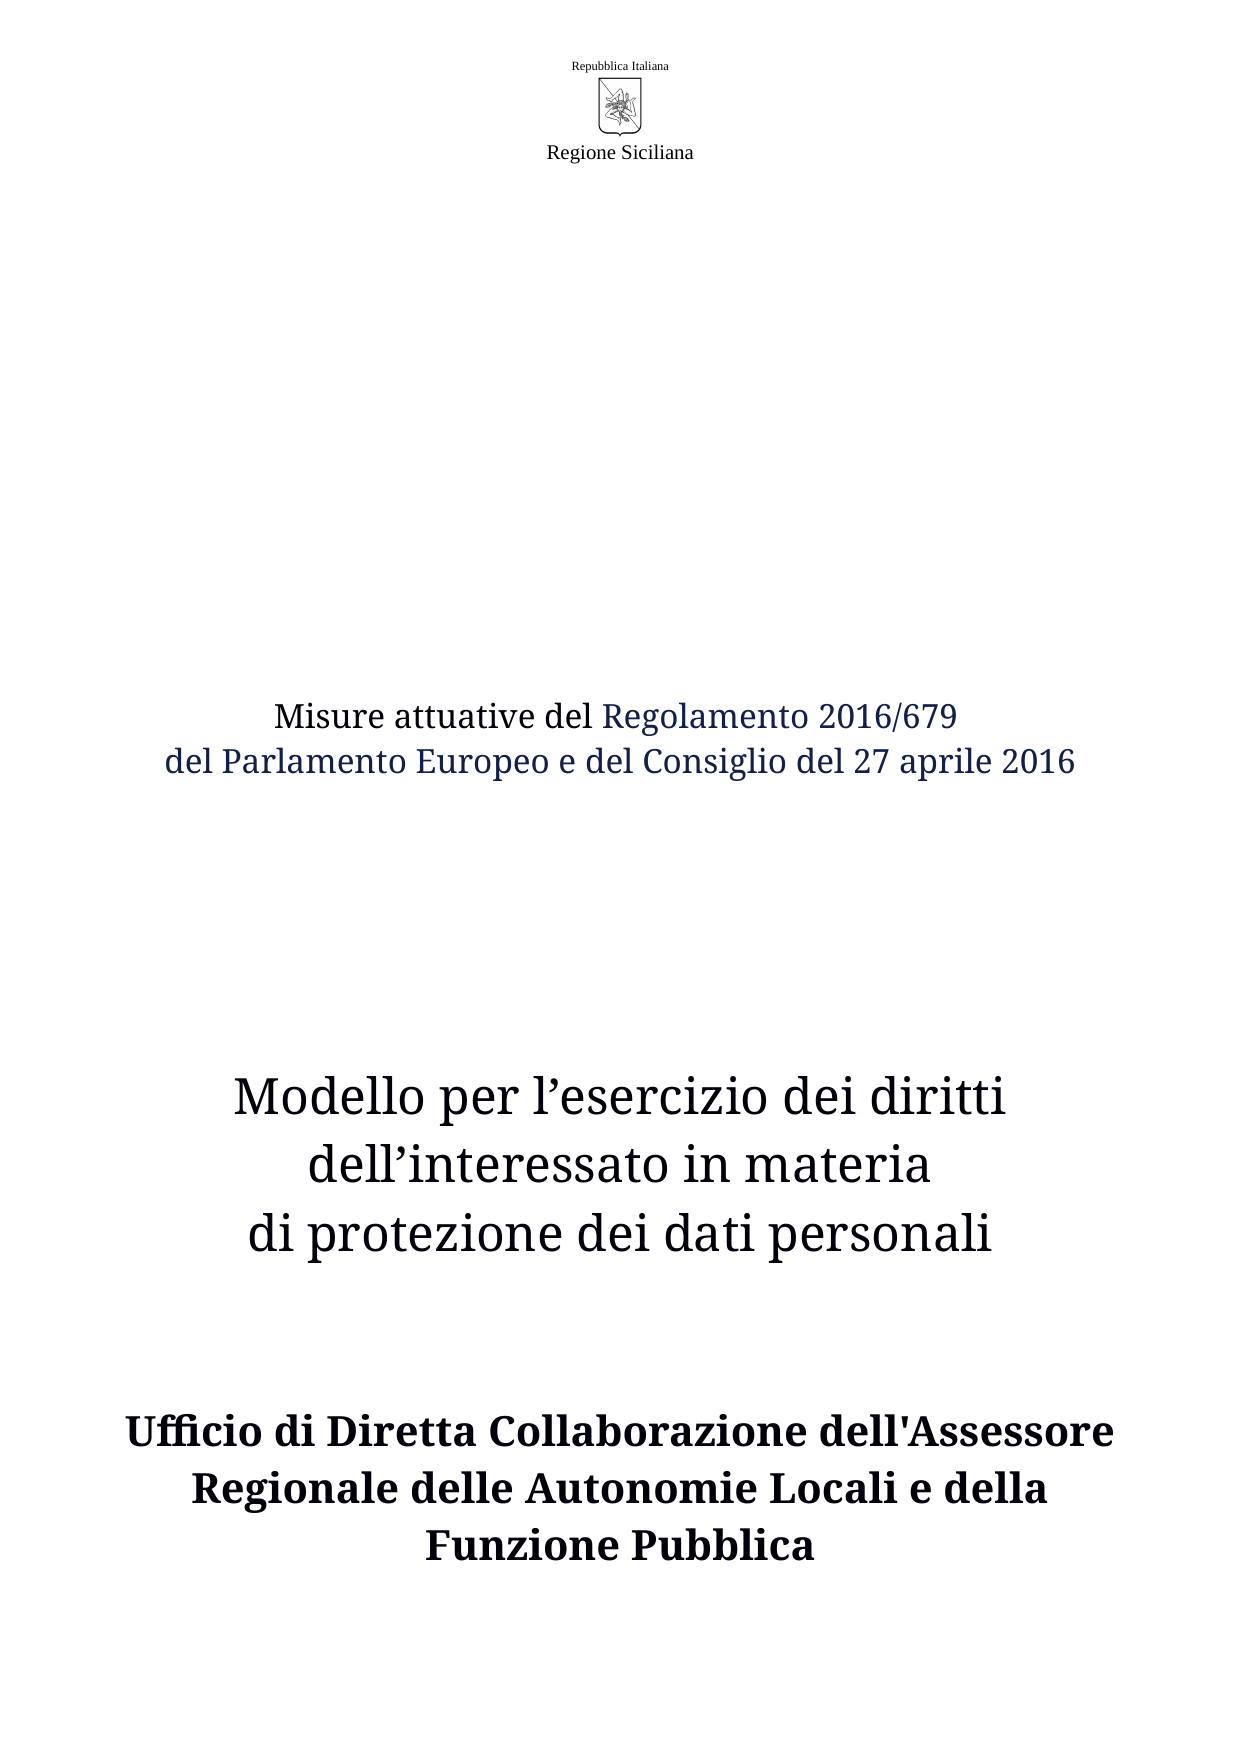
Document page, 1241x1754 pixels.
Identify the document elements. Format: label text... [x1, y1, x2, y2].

picture [593, 74, 647, 140]
text Misure attuative del Regolamento 2016/679 [118, 693, 1122, 738]
text di protezione dei dati personali [118, 1197, 1122, 1266]
text del Parlamento Europeo e del Consiglio del 27 aprile 2016 [118, 738, 1122, 783]
text Ufficio di Diretta Collaborazione dell'Assessore Regionale delle Autonomie Locali e della Funzione Pubblica [118, 1402, 1122, 1572]
text Modello per l’esercizio dei diritti dell’interessato in materia [118, 1061, 1122, 1197]
